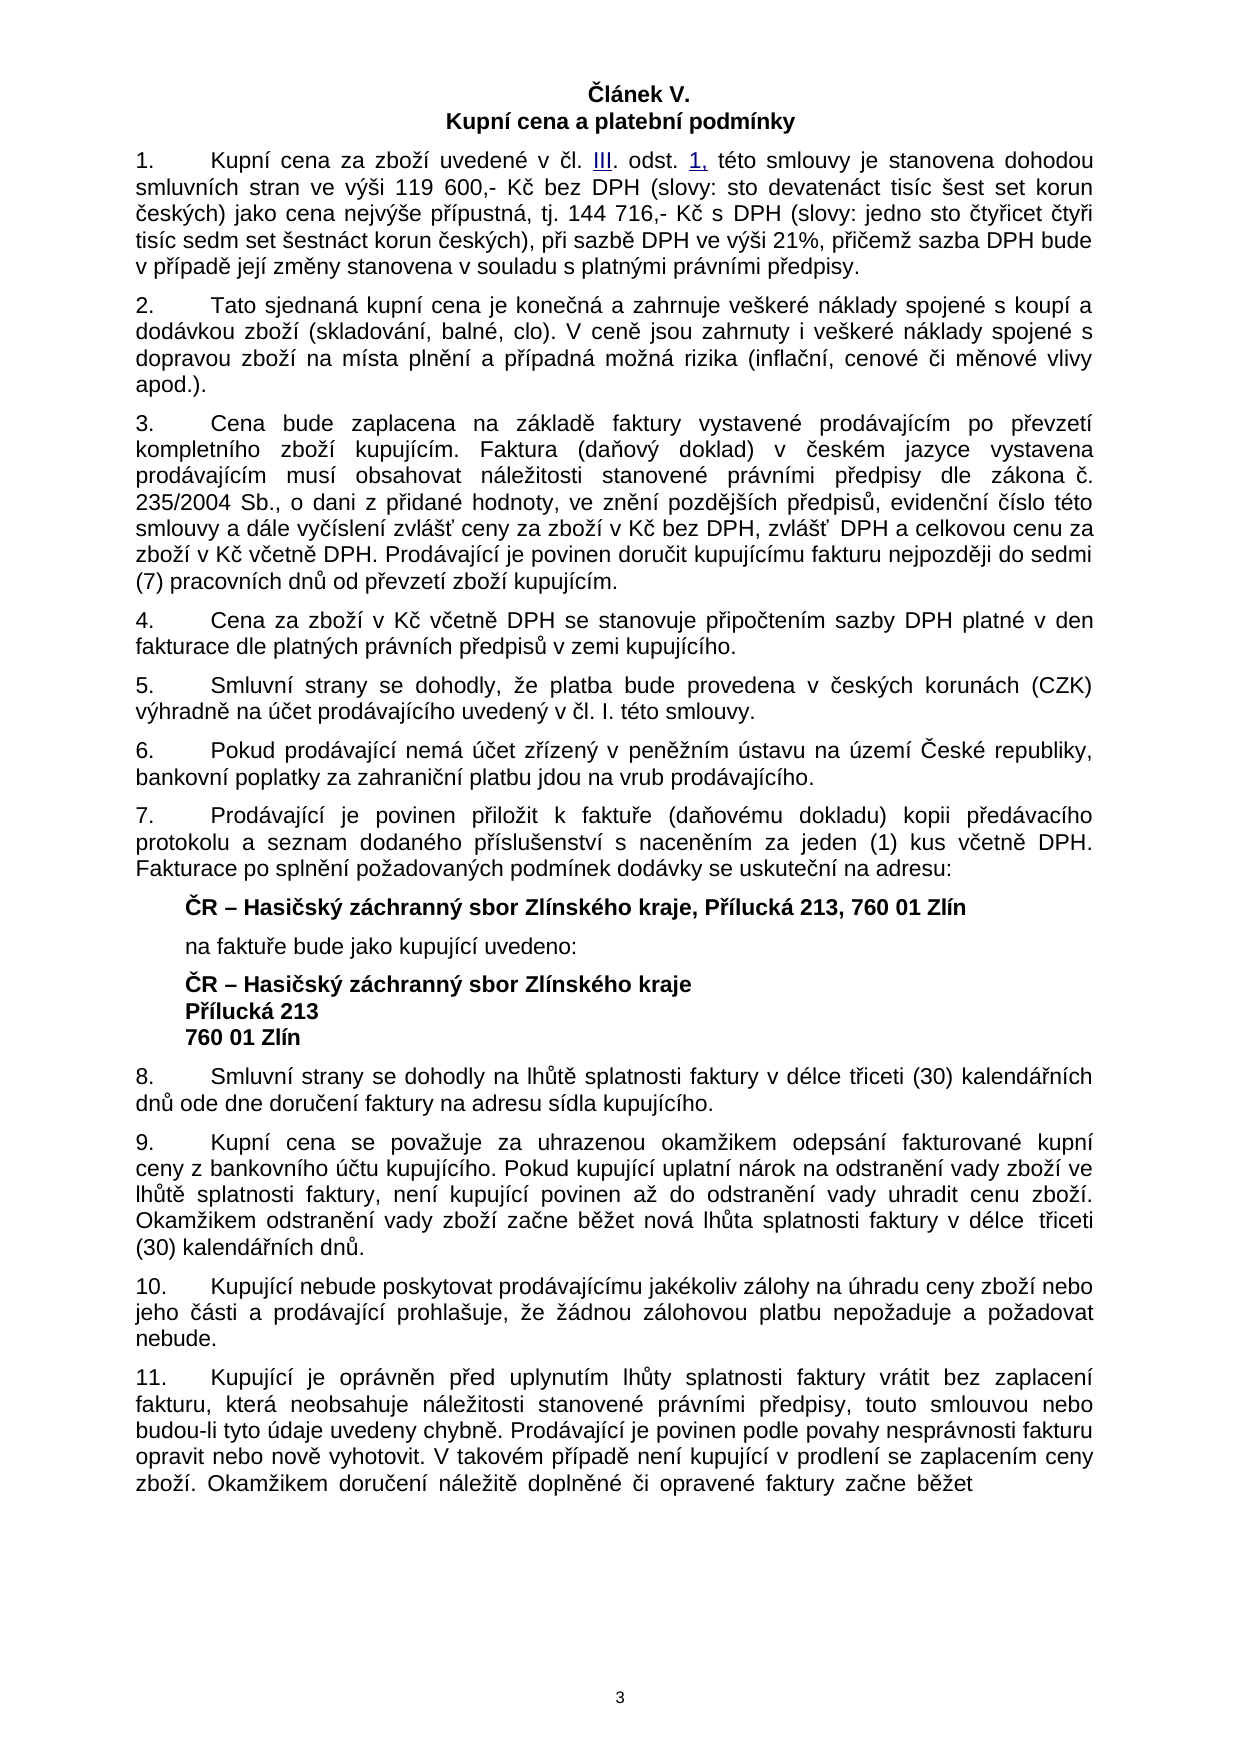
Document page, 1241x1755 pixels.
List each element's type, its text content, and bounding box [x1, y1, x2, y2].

list Kupní cena se považuje za uhrazenou okamžikem odepsání fakturované kupní ceny z bankovního účtu kupujícího. Pokud kupující uplatní nárok na odstranění vady zboží ve lhůtě splatnosti faktury, není kupující povinen až do odstranění vady uhradit cenu zboží. Okamžikem odstranění vady zboží začne běžet nová lhůta splatnosti faktury v délce třiceti (30) kalendářních dnů. [135, 1128, 1094, 1260]
subtitle ČR – Hasičský záchranný sbor Zlínského kraje, Přílucká 213, 760 01 Zlín [185, 894, 1143, 920]
list Kupující je oprávněn před uplynutím lhůty splatnosti faktury vrátit bez zaplacení fakturu, která neobsahuje náležitosti stanovené právními předpisy, touto smlouvou nebo budou-li tyto údaje uvedeny chybně. Prodávající je povinen podle povahy nesprávnosti fakturu opravit nebo nově vyhotovit. V takovém případě není kupující v prodlení se zaplacením ceny zboží. Okamžikem doručení náležitě doplněné či opravené faktury začne běžet [135, 1364, 1094, 1496]
text 760 01 Zlín [185, 1024, 1143, 1050]
subtitle ČR – Hasičský záchranný sbor Zlínského kraje Přílucká 213 [185, 971, 751, 1024]
list Smluvní strany se dohodly, že platba bude provedena v českých korunách (CZK) výhradně na účet prodávajícího uvedený v čl. I. této smlouvy. [135, 672, 1093, 724]
list Smluvní strany se dohodly na lhůtě splatnosti faktury v délce třiceti (30) kalendářních dnů ode dne doručení faktury na adresu sídla kupujícího. [135, 1063, 1093, 1116]
list Pokud prodávající nemá účet zřízený v peněžním ústavu na území České republiky, bankovní poplatky za zahraniční platbu jdou na vrub prodávajícího. [135, 737, 1093, 790]
list Tato sjednaná kupní cena je konečná a zahrnuje veškeré náklady spojené s koupí a dodávkou zboží (skladování, balné, clo). V ceně jsou zahrnuty i veškeré náklady spojené s dopravou zboží na místa plnění a případná možná rizika (inflační, cenové či měnové vlivy apod.). [135, 292, 1093, 397]
list Cena bude zaplacena na základě faktury vystavené prodávajícím po převzetí kompletního zboží kupujícím. Faktura (daňový doklad) v českém jazyce vystavena prodávajícím musí obsahovat náležitosti stanovené právními předpisy dle zákona č. 235/2004 Sb., o dani z přidané hodnoty, ve znění pozdějších předpisů, evidenční číslo této smlouvy a dále vyčíslení zvlášť ceny za zboží v Kč bez DPH, zvlášť DPH a celkovou cenu za zboží v Kč včetně DPH. Prodávající je povinen doručit kupujícímu fakturu nejpozději do sedmi (7) pracovních dnů od převzetí zboží kupujícím. [135, 409, 1093, 594]
list Cena za zboží v Kč včetně DPH se stanovuje připočtením sazby DPH platné v den fakturace dle platných právních předpisů v zemi kupujícího. [135, 607, 1094, 659]
subtitle Článek V. [136, 82, 1143, 108]
list Kupující nebude poskytovat prodávajícímu jakékoliv zálohy na úhradu ceny zboží nebo jeho části a prodávající prohlašuje, že žádnou zálohovou platbu nepožaduje a požadovat nebude. [135, 1273, 1093, 1352]
list Prodávající je povinen přiložit k faktuře (daňovému dokladu) kopii předávacího protokolu a seznam dodaného příslušenství s naceněním za jeden (1) kus včetně DPH. Fakturace po splnění požadovaných podmínek dodávky se uskuteční na adresu: [135, 802, 1094, 881]
text na faktuře bude jako kupující uvedeno: [185, 933, 1143, 959]
text Kupní cena a platební podmínky [136, 108, 1105, 134]
list Kupní cena za zboží uvedené v čl. III. odst. 1, této smlouvy je stanovena dohodou smluvních stran ve výši 119 600,- Kč bez DPH (slovy: sto devatenáct tisíc šest set korun českých) jako cena nejvýše přípustná, tj. 144 716,- Kč s DPH (slovy: jedno sto čtyřicet čtyři tisíc sedm set šestnáct korun českých), při sazbě DPH ve výši 21%, přičemž sazba DPH bude v případě její změny stanovena v souladu s platnými právními předpisy. [135, 147, 1094, 279]
